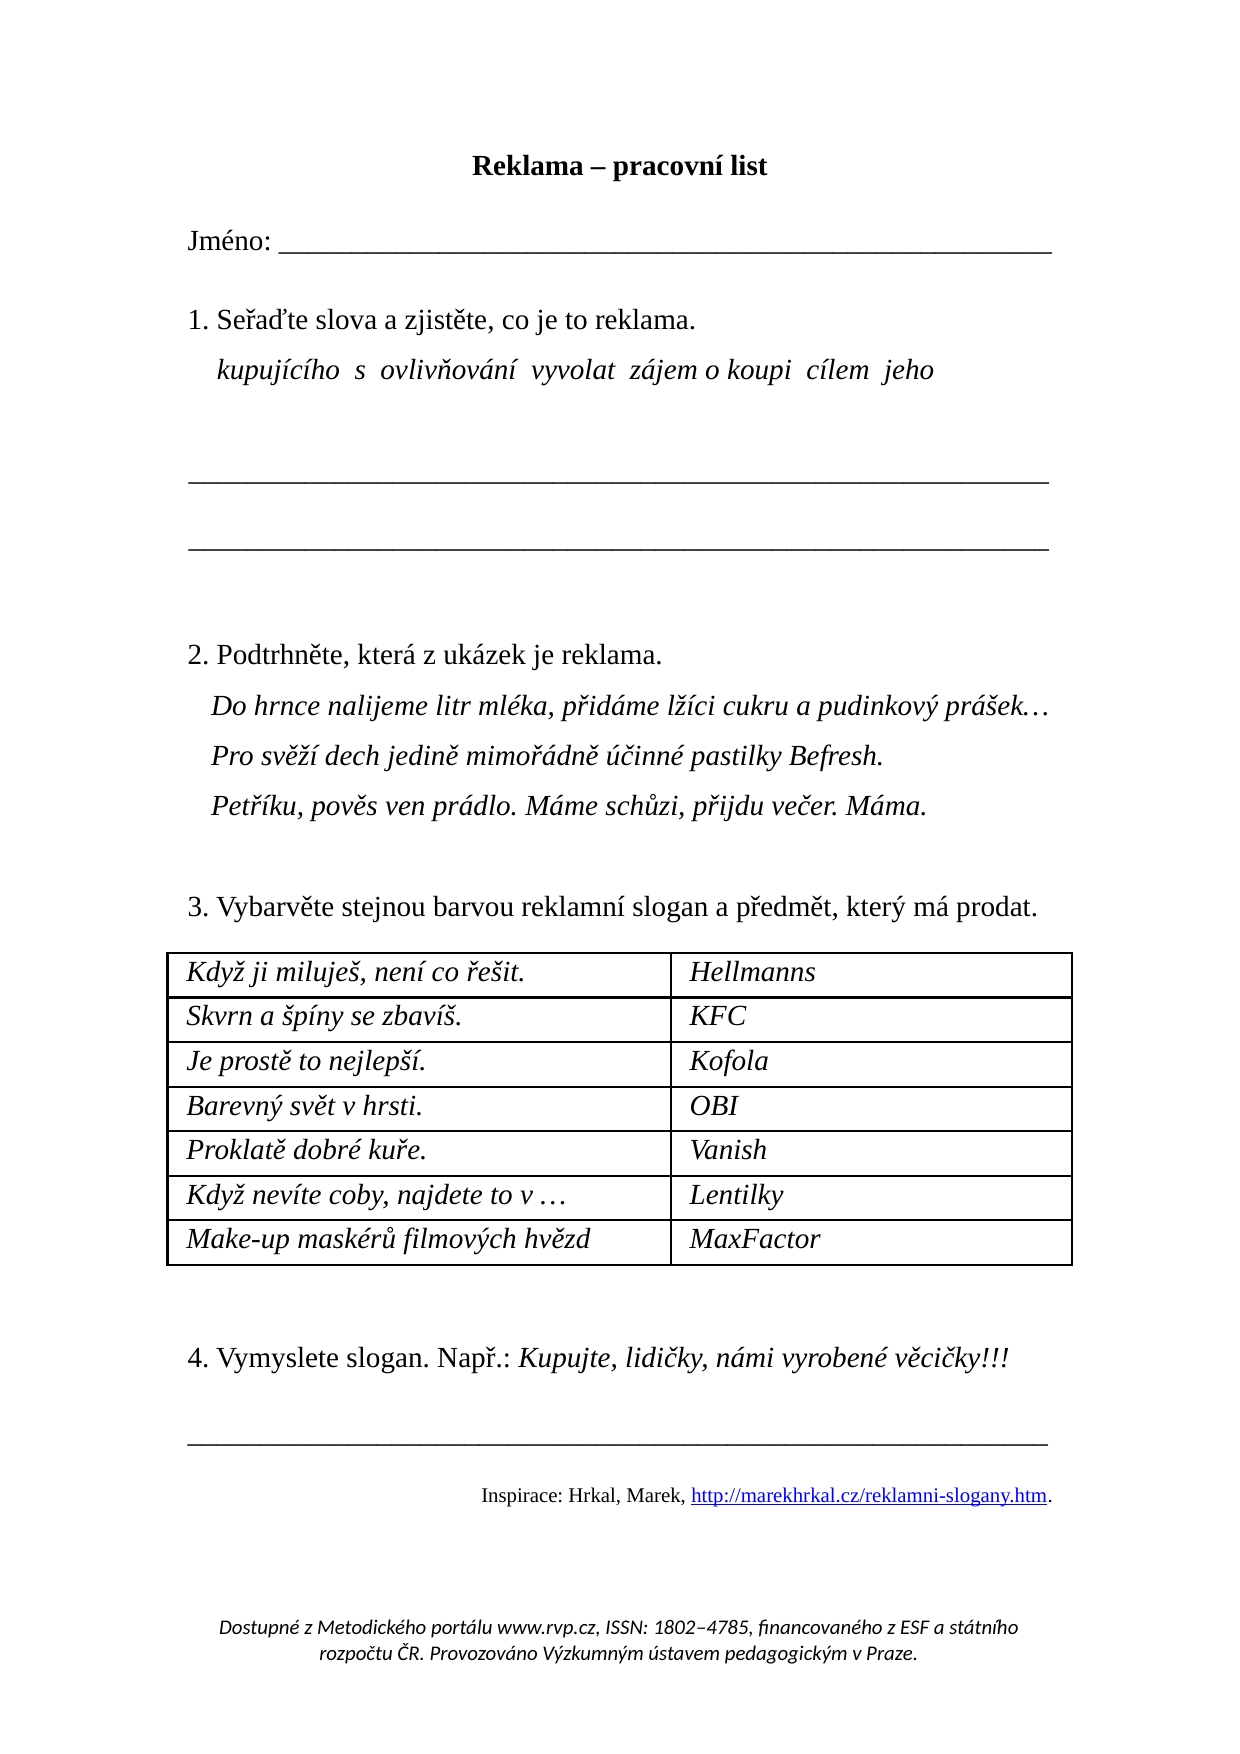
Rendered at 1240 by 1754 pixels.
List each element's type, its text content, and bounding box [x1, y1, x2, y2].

table_header Hellmanns [672, 954, 1071, 996]
text Jméno: _____________________________________________________ [187, 223, 1052, 256]
text ___________________________________________________________ [187, 1416, 1052, 1449]
text 3. Vybarvěte stejnou barvou reklamní slogan a předmět, který má prodat. [187, 889, 1052, 922]
table_cell Je prostě to nejlepší. [169, 1043, 670, 1086]
table_cell Skvrn a špíny se zbavíš. [169, 999, 670, 1041]
text Inspirace: Hrkal, Marek, http://marekhrkal.cz/reklamni-slogany.htm. [187, 1483, 1052, 1507]
text ___________________________________________________________ [187, 453, 1052, 486]
text Do hrnce nalijeme litr mléka, přidáme lžíci cukru a pudinkový prášek… [211, 688, 1052, 721]
table_cell Když nevíte coby, najdete to v … [169, 1177, 670, 1219]
table_cell Make-up maskérů filmových hvězd [169, 1221, 670, 1264]
text Pro svěží dech jedině mimořádně účinné pastilky Befresh. [211, 738, 1052, 772]
text 4. Vymyslete slogan. Např.: Kupujte, lidičky, námi vyrobené věcičky!!! [187, 1340, 1052, 1374]
table_cell Vanish [672, 1132, 1071, 1175]
text 1. Seřaďte slova a zjistěte, co je to reklama. [187, 302, 1052, 336]
text ___________________________________________________________ [187, 520, 1052, 553]
table_header Když ji miluješ, není co řešit. [169, 954, 670, 996]
text Petříku, pověs ven prádlo. Máme schůzi, přijdu večer. Máma. [211, 788, 1052, 822]
text 2. Podtrhněte, která z ukázek je reklama. [187, 637, 1052, 671]
table_cell KFC [672, 999, 1071, 1041]
table_cell OBI [672, 1088, 1071, 1130]
text Reklama – pracovní list [187, 148, 1052, 181]
text kupujícího s ovlivňování vyvolat zájem o koupi cílem jeho [217, 352, 1052, 386]
table_cell Lentilky [672, 1177, 1071, 1219]
table_cell MaxFactor [672, 1221, 1071, 1264]
table_cell Proklatě dobré kuře. [169, 1132, 670, 1175]
table_cell Barevný svět v hrsti. [169, 1088, 670, 1130]
table_cell Kofola [672, 1043, 1071, 1086]
